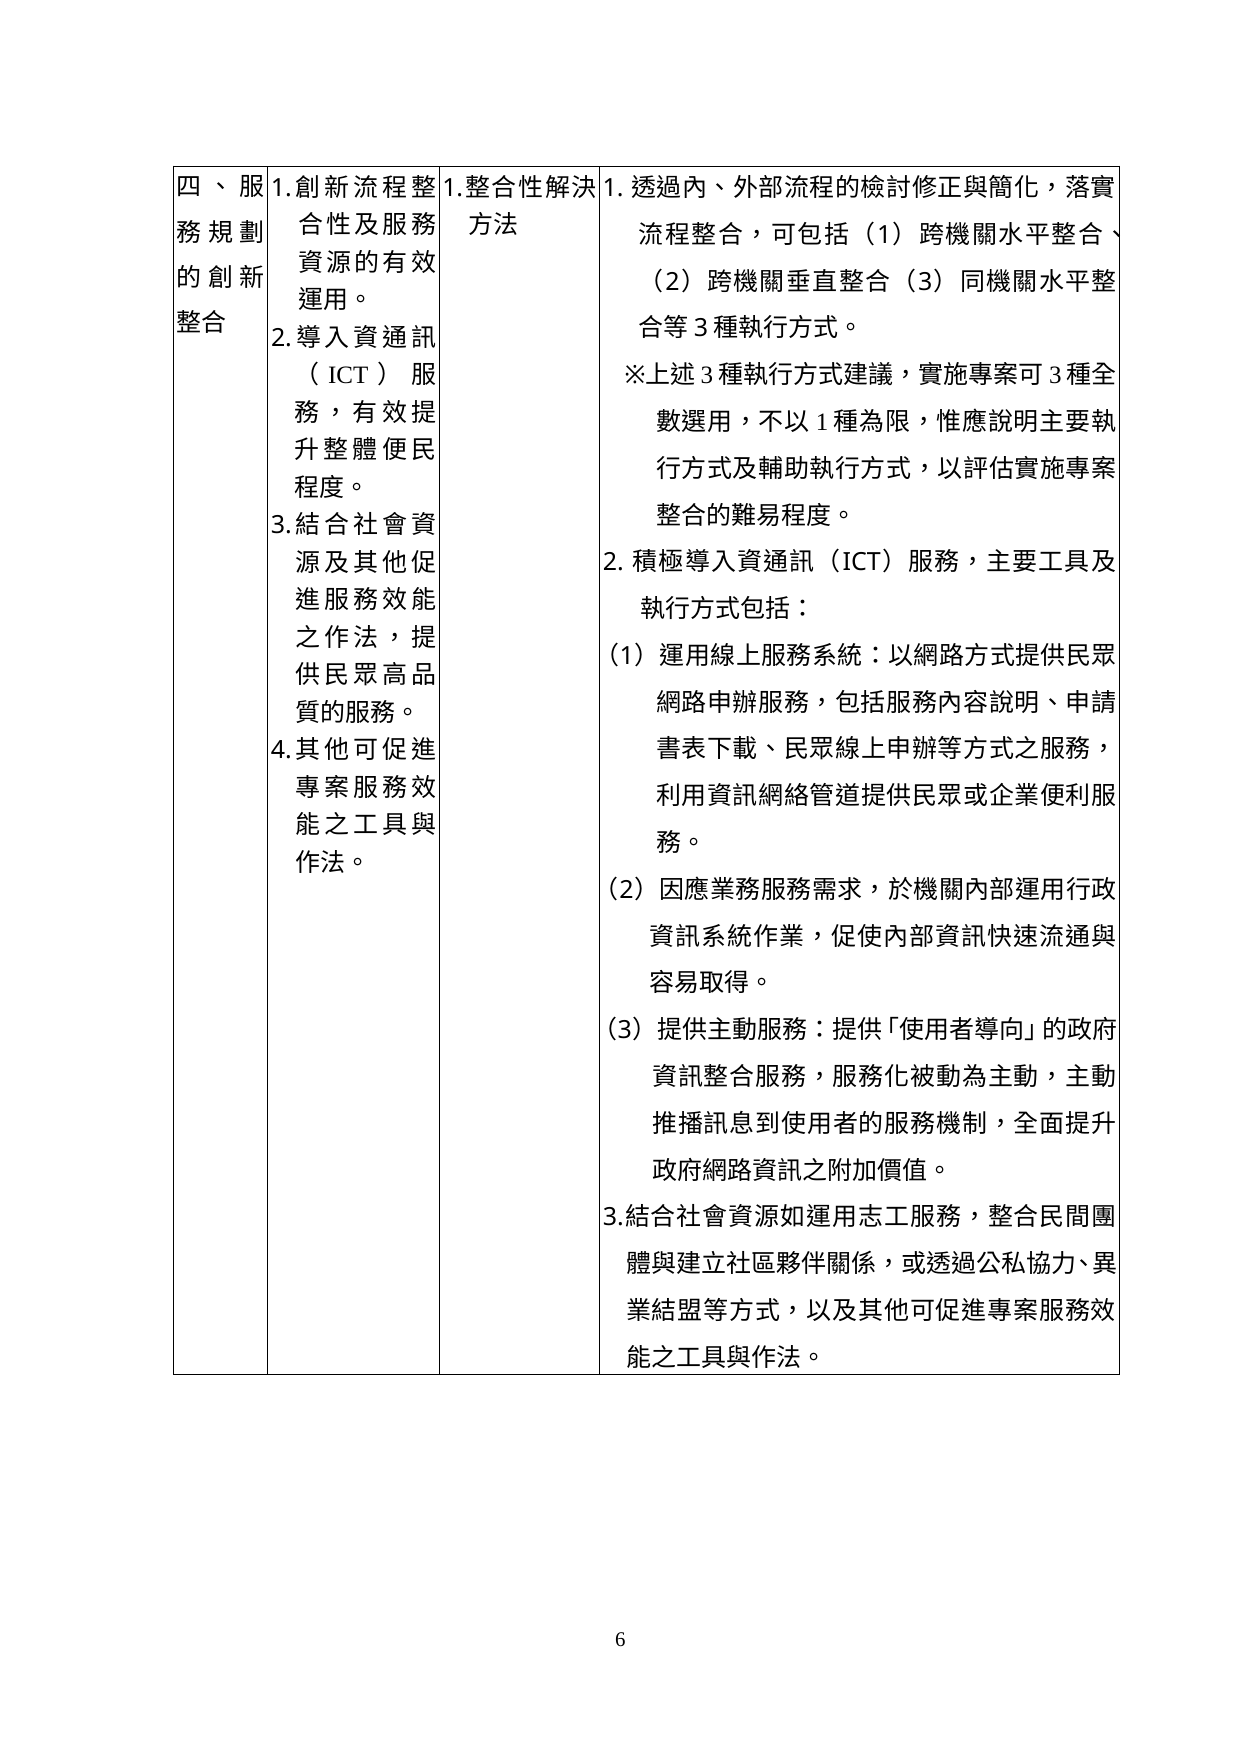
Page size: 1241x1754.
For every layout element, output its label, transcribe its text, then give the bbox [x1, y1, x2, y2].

table_header 1. 透過內、外部流程的檢討修正與簡化，落實流程整合，可包括（1）跨機關水平整合、（2）跨機關垂直整合（3）同機關水平整合等3種執行方式。 ※上述3種執行方式建議，實施專案可3種全數選用，不以1種為限，惟應說明主要執行方式及輔助執行方式，以評估實施專案整合的難易程度。 2. 積極導入資通訊（ICT）服務，主要工具及執行方式包括： （1）運用線上服務系統：以網路方式提供民眾網路申辦服務，包括服務內容說明、申請書表下載、民眾線上申辦等方式之服務，利用資訊網絡管道提供民眾或企業便利服務。 （2）因應業務服務需求，於機關內部運用行政資訊系統作業，促使內部資訊快速流通與容易取得。 （3）提供主動服務：提供「使用者導向」的政府資訊整合服務，服務化被動為主動，主動推播訊息到使用者的服務機制，全面提升政府網路資訊之附加價值。 3.結合社會資源如運用志工服務，整合民間團體與建立社區夥伴關係，或透過公私協力、異業結盟等方式，以及其他可促進專案服務效能之工具與作法。 [600, 167, 1119, 1374]
table_header 1.創新流程整合性及服務資源的有效運用。 2.導入資通訊（ICT）服務，有效提升整體便民程度。 3.結合社會資源及其他促進服務效能之作法，提供民眾高品質的服務。 4.其他可促進專案服務效能之工具與作法。 [268, 167, 439, 1374]
table_header 1.整合性解決方法 [440, 167, 599, 1374]
table_header 四、服務規劃的創新整合 [174, 167, 267, 1374]
